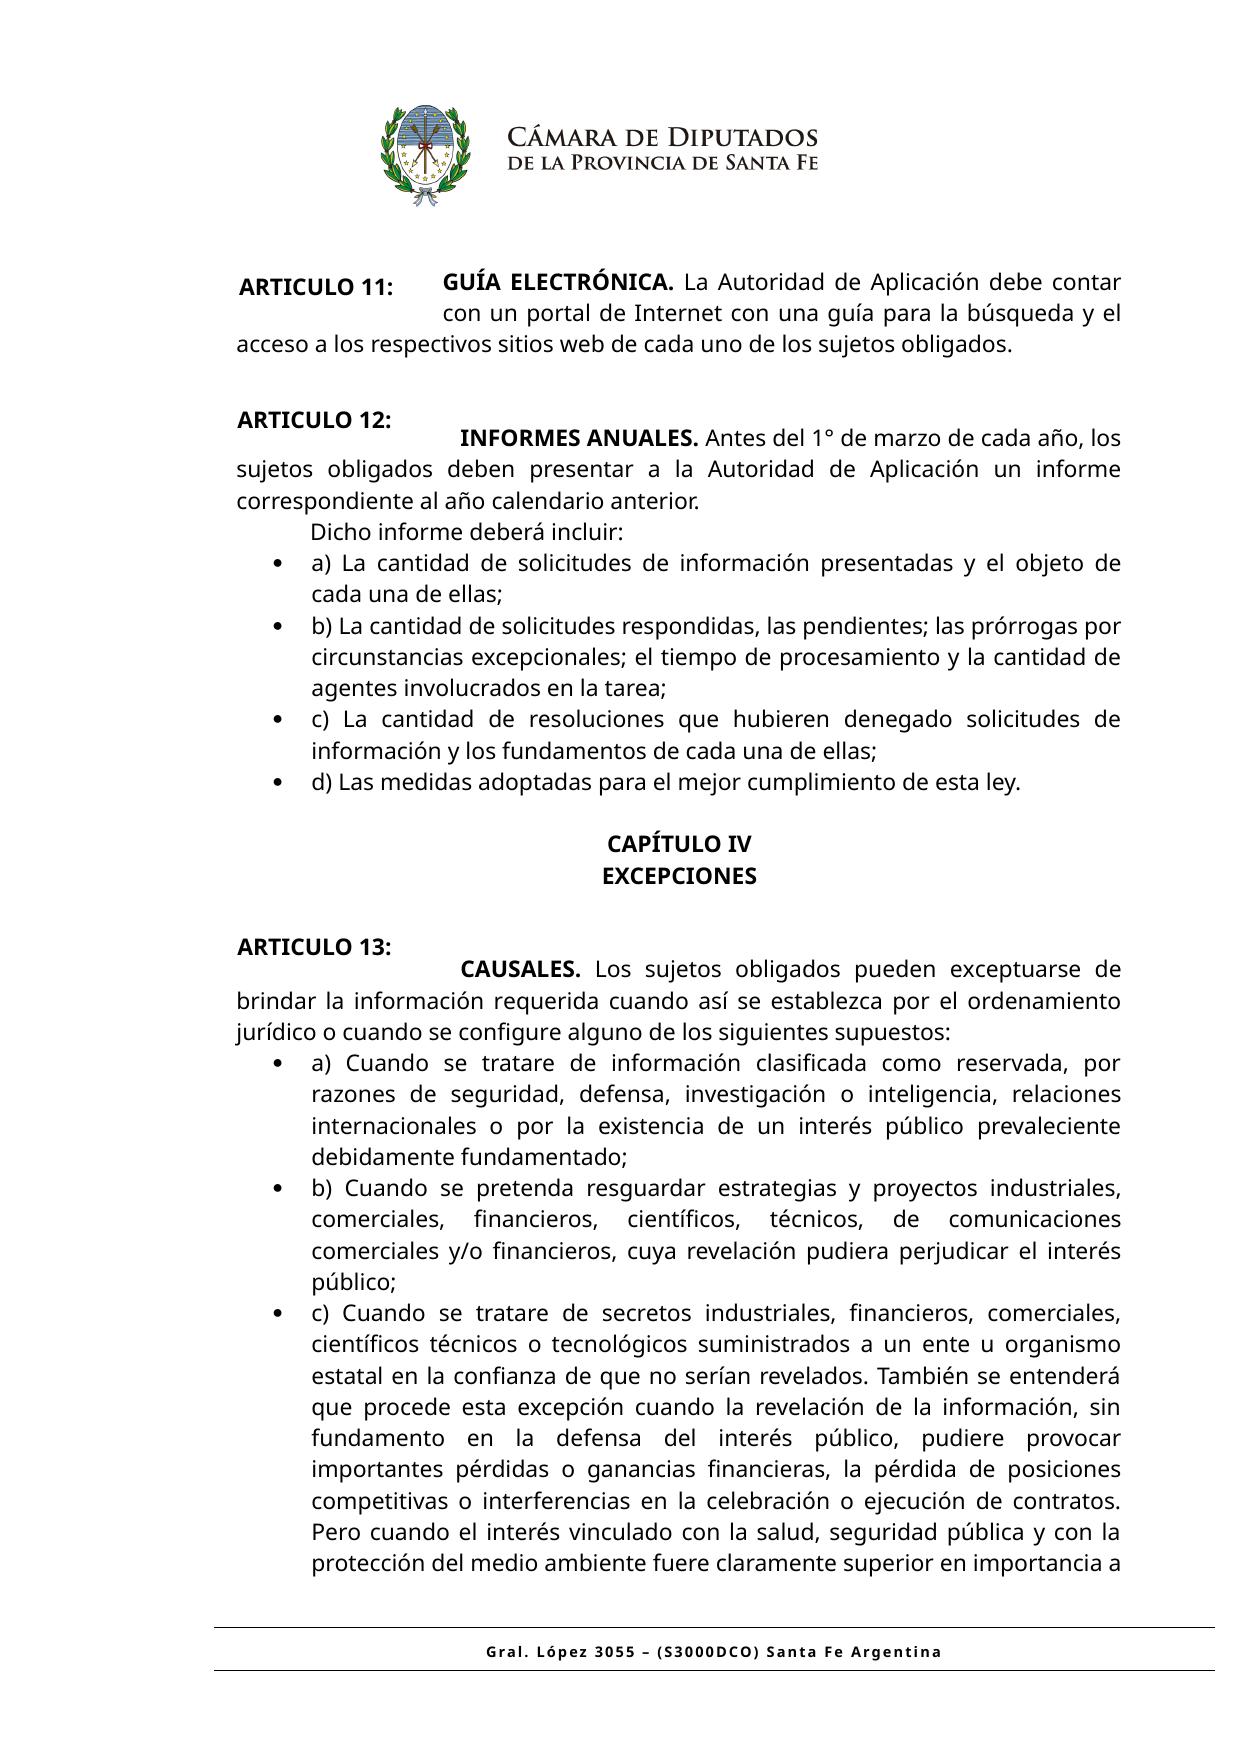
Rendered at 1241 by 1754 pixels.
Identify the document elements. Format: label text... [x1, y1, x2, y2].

text INFORMES ANUALES. Antes del 1° de marzo de cada año, los sujetos obligados deben presentar a la Autoridad de Aplicación un informe correspondiente al año calendario anterior. [236, 422, 1122, 516]
list a) La cantidad de solicitudes de información presentadas y el objeto de cada una de ellas; [274, 547, 1122, 609]
list b) La cantidad de solicitudes respondidas, las pendientes; las prórrogas por circunstancias excepcionales; el tiempo de procesamiento y la cantidad de agentes involucrados en la tarea; [274, 609, 1122, 703]
list b) Cuando se pretenda resguardar estrategias y proyectos industriales, comerciales, financieros, científicos, técnicos, de comunicaciones comerciales y/o financieros, cuya revelación pudiera perjudicar el interés público; [274, 1172, 1122, 1297]
list c) Cuando se tratare de secretos industriales, financieros, comerciales, científicos técnicos o tecnológicos suministrados a un ente u organismo estatal en la confianza de que no serían revelados. También se entenderá que procede esta excepción cuando la revelación de la información, sin fundamento en la defensa del interés público, pudiere provocar importantes pérdidas o ganancias financieras, la pérdida de posiciones competitivas o interferencias en la celebración o ejecución de contratos. Pero cuando el interés vinculado con la salud, seguridad pública y con la protección del medio ambiente fuere claramente superior en importancia a [274, 1297, 1122, 1578]
text EXCEPCIONES [236, 859, 1122, 891]
text ARTICULO 11: [239, 271, 428, 302]
text CAPÍTULO IV [236, 828, 1122, 859]
list a) Cuando se tratare de información clasificada como reservada, por razones de seguridad, defensa, investigación o inteligencia, relaciones internacionales o por la existencia de un interés público prevaleciente debidamente fundamentado; [274, 1047, 1122, 1172]
list c) La cantidad de resoluciones que hubieren denegado solicitudes de información y los fundamentos de cada una de ellas; [274, 703, 1122, 766]
text CAUSALES. Los sujetos obligados pueden exceptuarse de brindar la información requerida cuando así se establezca por el ordenamiento jurídico o cuando se configure alguno de los siguientes supuestos: [236, 953, 1122, 1047]
picture [380, 105, 818, 207]
text Dicho informe deberá incluir: [236, 516, 1122, 547]
text GUÍA ELECTRÓNICA. La Autoridad de Aplicación debe contar con un portal de Internet con una guía para la búsqueda y el acceso a los respectivos sitios web de cada uno de los sujetos obligados. [236, 266, 1122, 359]
text ARTICULO 12: [237, 404, 445, 435]
text ARTICULO 13: [237, 931, 445, 962]
list d) Las medidas adoptadas para el mejor cumplimiento de esta ley. [274, 766, 1122, 797]
